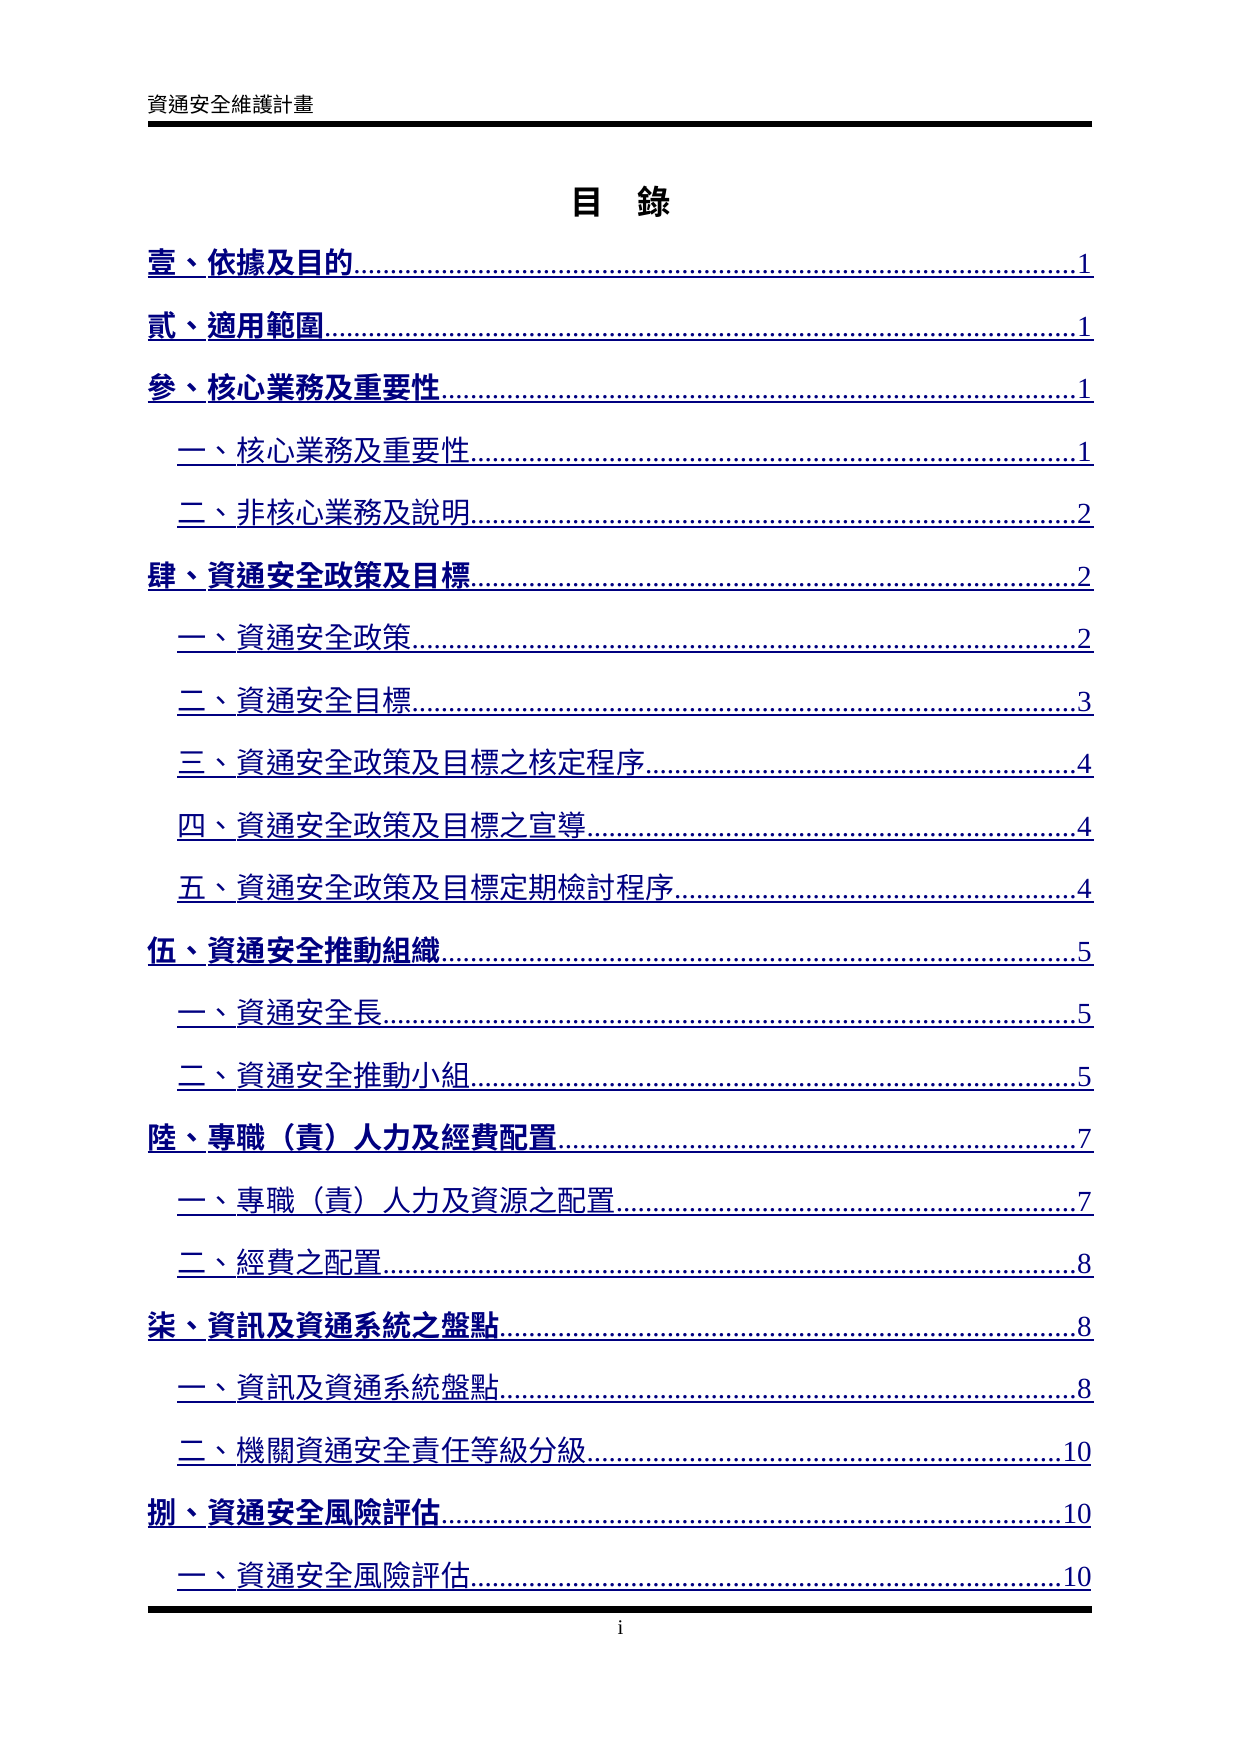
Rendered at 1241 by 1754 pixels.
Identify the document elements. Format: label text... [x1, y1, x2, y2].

text 一、 專職（責）人力及資源之配置 7 [177, 1158, 1092, 1214]
text 肆、 資通安全政策及目標 2 [148, 533, 1092, 596]
text [177, 840, 1092, 846]
text [177, 1402, 1092, 1408]
text [177, 527, 1092, 533]
text 目 錄 [148, 158, 1092, 221]
text 一、 資訊及資通系統盤點 8 [177, 1346, 1092, 1401]
text 伍、 資通安全推動組織 5 [148, 908, 1092, 971]
text 一、 資通安全長 5 [177, 971, 1092, 1026]
text 參、 核心業務及重要性 1 [148, 346, 1092, 408]
text 捌、 資通安全風險評估 10 [148, 1471, 1092, 1533]
text [177, 1090, 1092, 1096]
text 四、 資通安全政策及目標之宣導 4 [177, 783, 1092, 839]
text 一、 核心業務及重要性 1 [177, 408, 1092, 464]
text [177, 1027, 1092, 1033]
text 二、 非核心業務及說明 2 [177, 471, 1092, 526]
text 陸、 專職（責）人力及經費配置 7 [148, 1096, 1092, 1158]
text [177, 465, 1092, 471]
text 五、 資通安全政策及目標定期檢討程序 4 [177, 846, 1092, 901]
text 一、 資通安全政策 2 [177, 596, 1092, 651]
text 柒、 資訊及資通系統之盤點 8 [148, 1283, 1092, 1346]
text 三、 資通安全政策及目標之核定程序 4 [177, 721, 1092, 776]
text 二、 資通安全目標 3 [177, 658, 1092, 714]
text [177, 1277, 1092, 1283]
text 一、 資通安全風險評估 10 [177, 1533, 1092, 1596]
text [177, 652, 1092, 658]
text 貳、 適用範圍 1 [148, 283, 1092, 346]
text 二、 資通安全推動小組 5 [177, 1033, 1092, 1089]
text [177, 777, 1092, 783]
text 二、 機關資通安全責任等級分級 10 [177, 1408, 1092, 1471]
text 二、 經費之配置 8 [177, 1221, 1092, 1276]
text [177, 715, 1092, 721]
text [177, 1215, 1092, 1221]
text 壹、 依據及目的 1 [148, 221, 1092, 283]
text [177, 902, 1092, 908]
